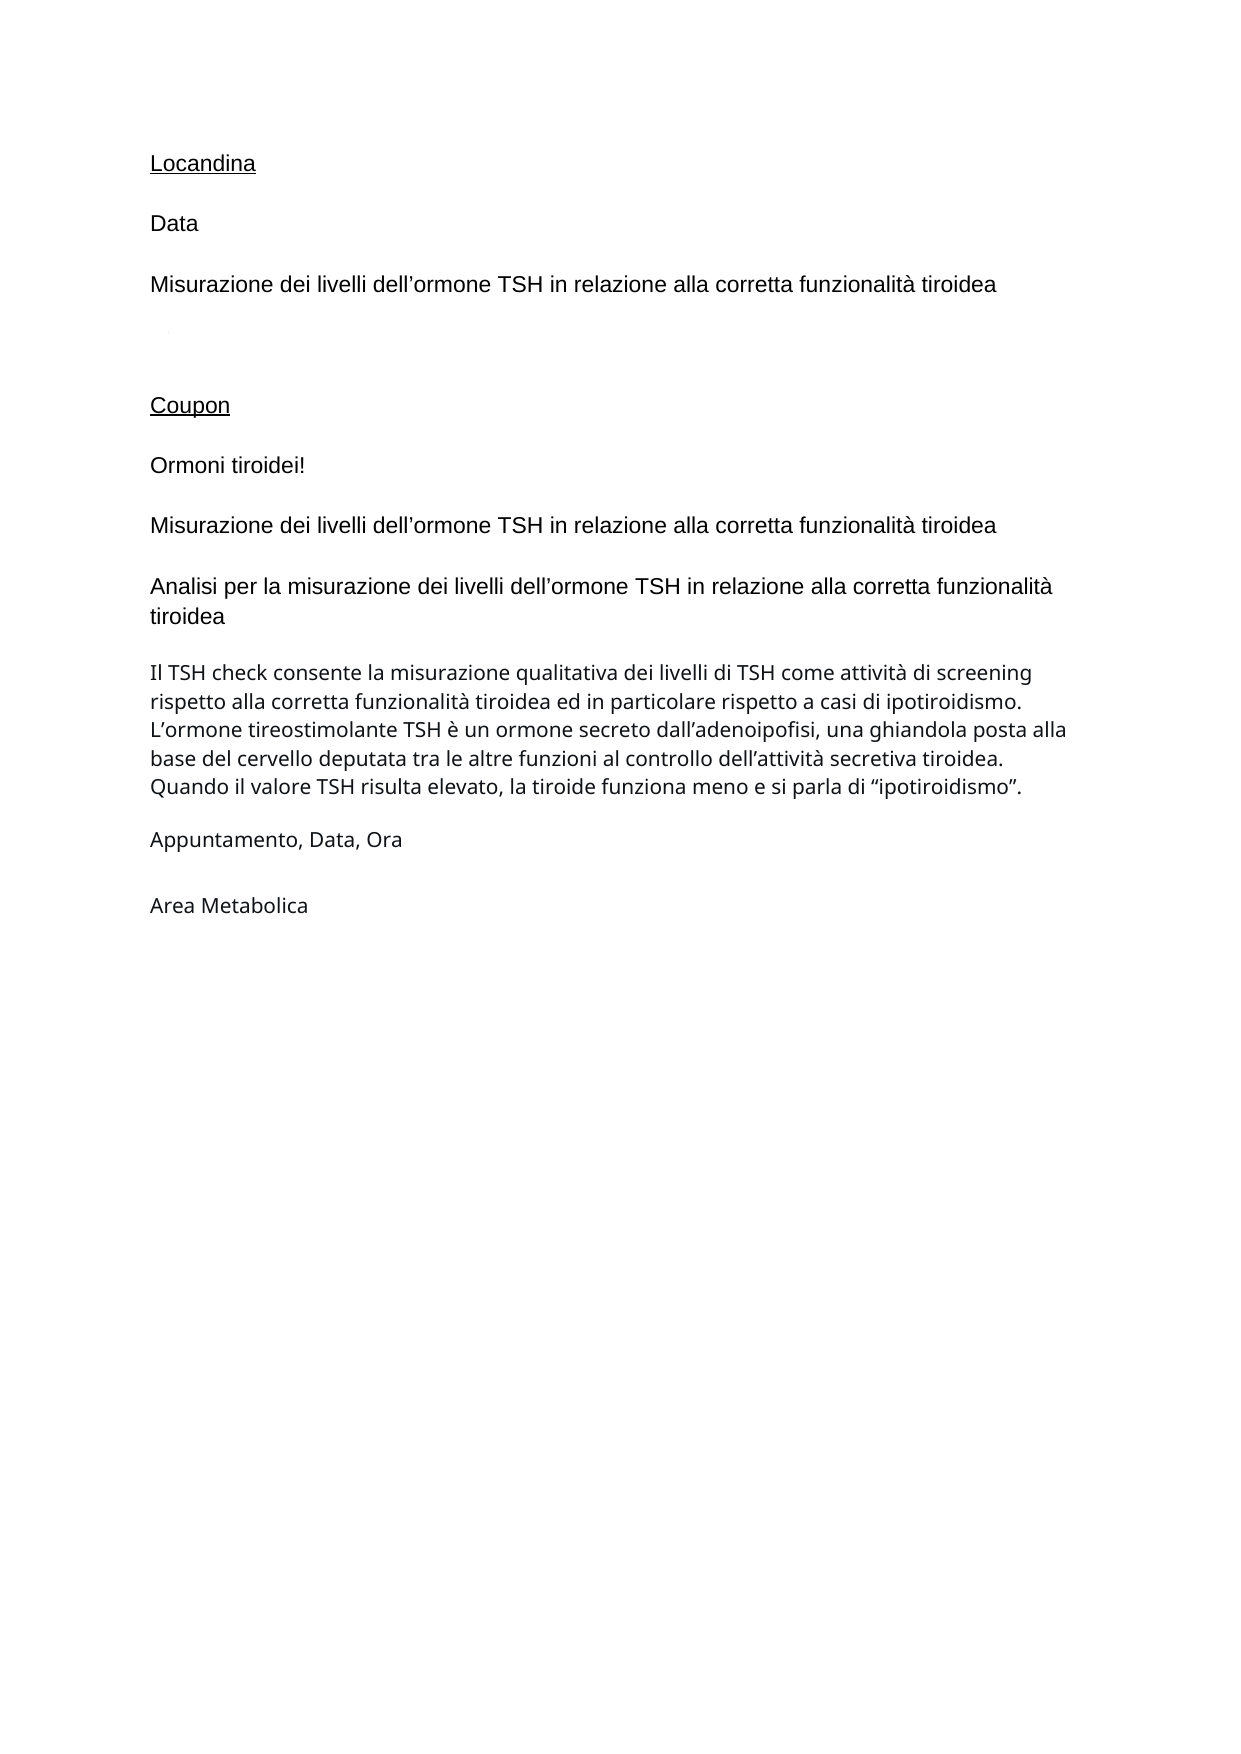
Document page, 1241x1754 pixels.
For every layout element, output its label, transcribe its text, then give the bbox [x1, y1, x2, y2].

text Coupon [150, 392, 1090, 418]
text Analisi per la misurazione dei livelli dell’ormone TSH in relazione alla corretta funzionalità tiroidea [150, 573, 1090, 629]
text Data [150, 210, 1090, 237]
text Il TSH check consente la misurazione qualitativa dei livelli di TSH come attività di screening rispetto alla corretta funzionalità tiroidea ed in particolare rispetto a casi di ipotiroidismo. L’ormone tireostimolante TSH è un ormone secreto dall’adenoipofisi, una ghiandola posta alla base del cervello deputata tra le altre funzioni al controllo dell’attività secretiva tiroidea. Quando il valore TSH risulta elevato, la tiroide funziona meno e si parla di “ipotiroidismo”. [150, 658, 1090, 801]
text Misurazione dei livelli dell’ormone TSH in relazione alla corretta funzionalità tiroidea [150, 512, 1090, 539]
text Appuntamento, Data, Ora Area Metabolica [150, 826, 1090, 919]
text Misurazione dei livelli dell’ormone TSH in relazione alla corretta funzionalità tiroidea [150, 271, 1090, 297]
text Locandina [150, 150, 1090, 176]
text Ormoni tiroidei! [150, 452, 1090, 478]
